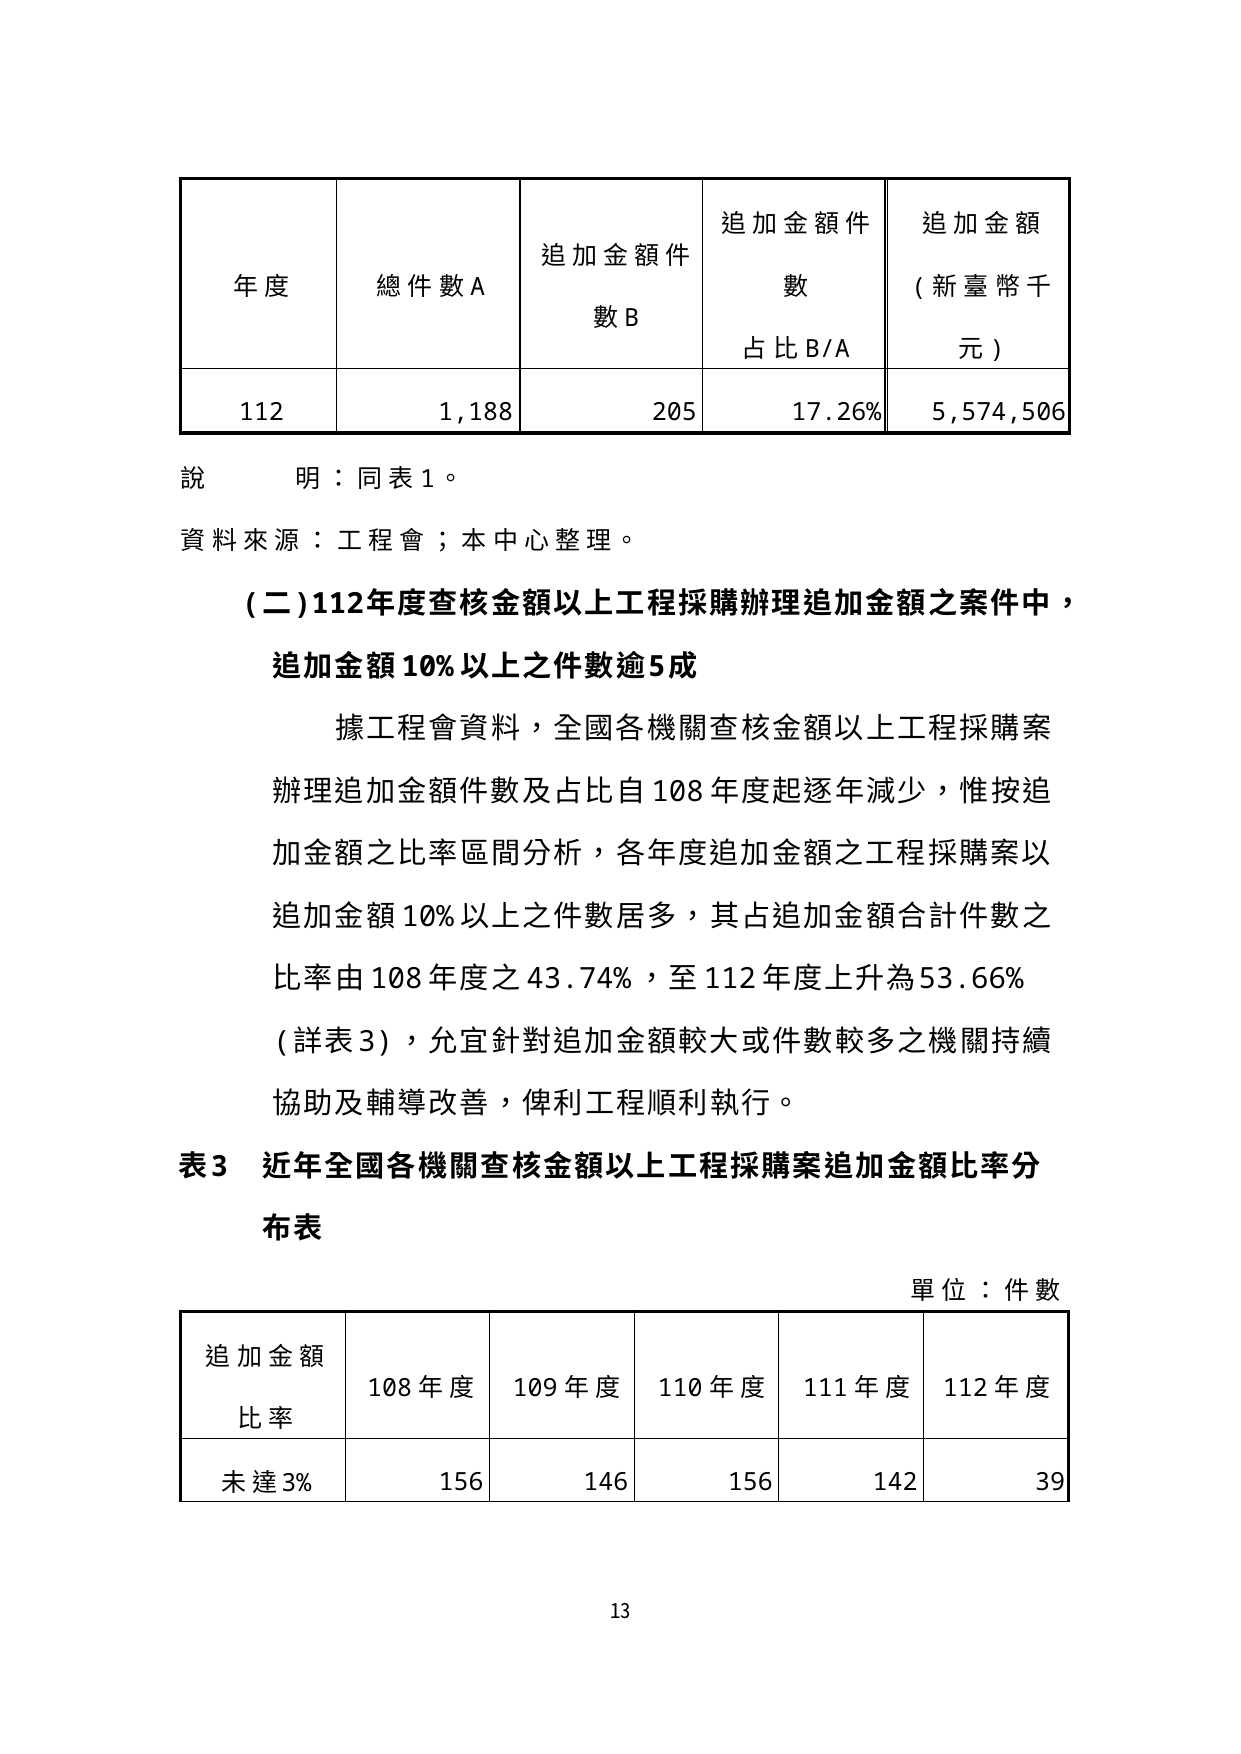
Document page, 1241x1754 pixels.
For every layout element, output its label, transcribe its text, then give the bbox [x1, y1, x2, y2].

table_header 追加金額件數 占比B/A [703, 180, 884, 368]
table_cell 156 [635, 1439, 778, 1501]
table_header 109年度 [490, 1313, 634, 1438]
text 據工程會資料，全國各機關查核金額以上工程採購案辦理追加金額件數及占比自108年度起逐年減少，惟按追加金額之比率區間分析，各年度追加金額之工程採購案以追加金額10%以上之件數居多，其占追加金額合計件數之比率由108年度之43.74%，至112年度上升為53.66%(詳表3)，允宜針對追加金額較大或件數較多之機關持續協助及輔導改善，俾利工程順利執行。 [266, 684, 1063, 1122]
table_header 追加金額 (新臺幣千元) [888, 180, 1068, 368]
table_header 追加金額件數B [521, 180, 702, 368]
text 單位：件數 [176, 1247, 1063, 1309]
table_header 總件數A [337, 180, 519, 368]
table_header 111年度 [779, 1313, 923, 1438]
table_cell 未達3% [182, 1439, 345, 1501]
table_cell 1,188 [337, 369, 519, 431]
text 表3 近年全國各機關查核金額以上工程採購案追加金額比率分布表 [176, 1122, 1063, 1247]
table_cell 142 [779, 1439, 923, 1501]
table_cell 146 [490, 1439, 634, 1501]
table_header 110年度 [635, 1313, 778, 1438]
table_cell 156 [346, 1439, 489, 1501]
table_header 追加金額比率 [182, 1313, 345, 1438]
table_cell 5,574,506 [888, 369, 1068, 431]
table_cell 112 [182, 369, 336, 431]
text (二)112年度查核金額以上工程採購辦理追加金額之案件中，追加金額10%以上之件數逾5成 [236, 559, 1063, 684]
table_cell 39 [924, 1439, 1067, 1501]
table_header 112年度 [924, 1313, 1067, 1438]
table_cell 205 [521, 369, 702, 431]
table_cell 17.26% [703, 369, 884, 431]
text 說 明：同表1。 [177, 434, 1063, 497]
table_header 108年度 [346, 1313, 489, 1438]
text 資料來源：工程會；本中心整理。 [177, 497, 1063, 559]
table_header 年度 [182, 180, 336, 368]
